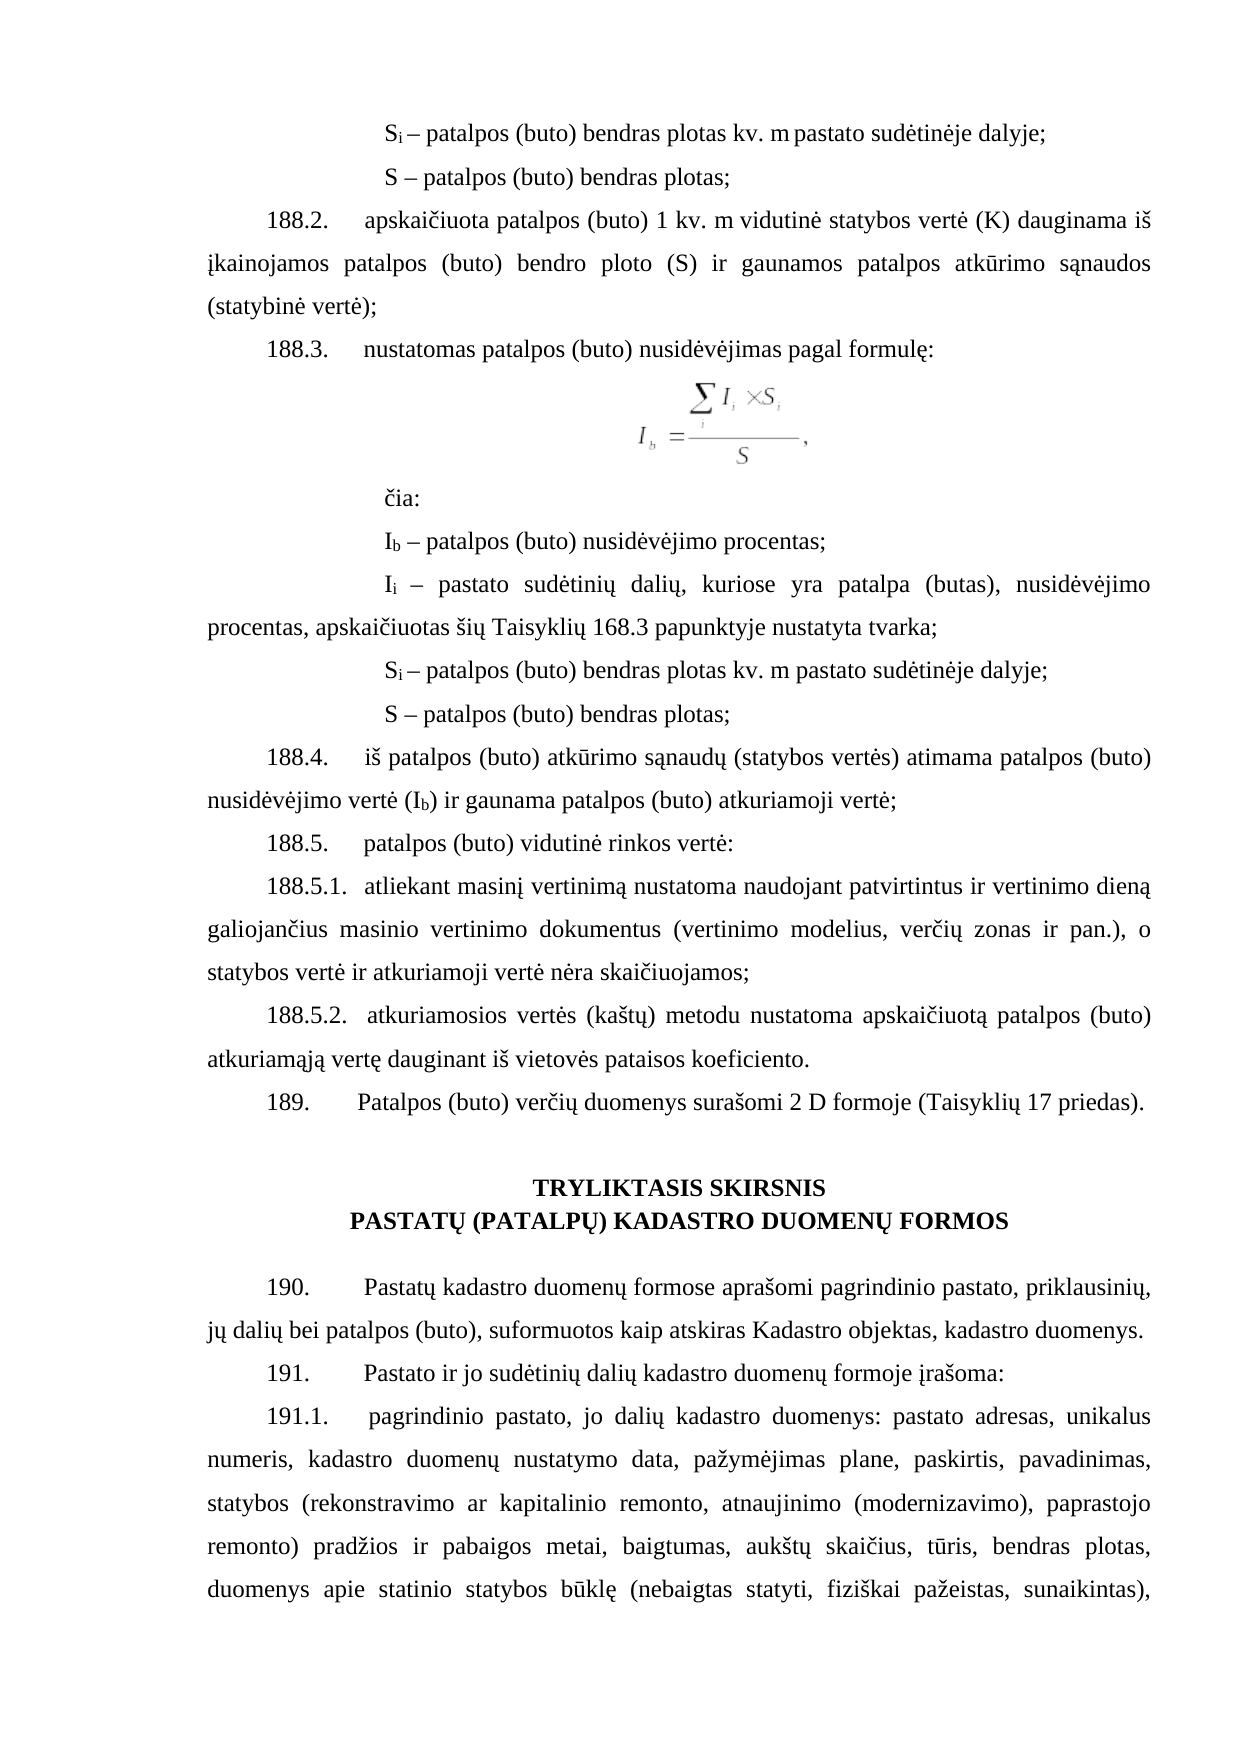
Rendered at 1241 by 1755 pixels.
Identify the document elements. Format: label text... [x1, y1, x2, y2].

text 188.3. nustatomas patalpos (buto) nusidėvėjimas pagal formulę: [207, 334, 1152, 363]
text 188.5.1. atliekant masinį vertinimą nustatoma naudojant patvirtintus ir vertinimo dieną galiojančius masinio vertinimo dokumentus (vertinimo modelius, verčių zonas ir pan.), o statybos vertė ir atkuriamoji vertė nėra skaičiuojamos; [207, 871, 1152, 986]
text 188.2. apskaičiuota patalpos (buto) 1 kv. m vidutinė statybos vertė (K) dauginama iš įkainojamos patalpos (buto) bendro ploto (S) ir gaunamos patalpos atkūrimo sąnaudos (statybinė vertė); [207, 205, 1152, 320]
text Si – patalpos (buto) bendras plotas kv. m pastato sudėtinėje dalyje; [207, 656, 1152, 684]
text Si – patalpos (buto) bendras plotas kv. m pastato sudėtinėje dalyje; [207, 118, 1152, 147]
text 191. Pastato ir jo sudėtinių dalių kadastro duomenų formoje įrašoma: [207, 1358, 1152, 1387]
text S – patalpos (buto) bendras plotas; [207, 699, 1152, 727]
text Ii – pastato sudėtinių dalių, kuriose yra patalpa (butas), nusidėvėjimo procentas, apskaičiuotas šių Taisyklių 168.3 papunktyje nustatyta tvarka; [207, 569, 1152, 641]
text 188.5. patalpos (buto) vidutinė rinkos vertė: [207, 828, 1152, 857]
text S – patalpos (buto) bendras plotas; [207, 162, 1152, 190]
text 188.5.2. atkuriamosios vertės (kaštų) metodu nustatoma apskaičiuotą patalpos (buto) atkuriamąją vertę dauginant iš vietovės pataisos koeficiento. [207, 1001, 1152, 1072]
text TRYLIKTASIS SKirsnis [207, 1173, 1152, 1202]
text 190. Pastatų kadastro duomenų formose aprašomi pagrindinio pastato, priklausinių, jų dalių bei patalpos (buto), suformuotos kaip atskiras Kadastro objektas, kadastro duomenys. [207, 1272, 1152, 1344]
text 191.1. pagrindinio pastato, jo dalių kadastro duomenys: pastato adresas, unikalus numeris, kadastro duomenų nustatymo data, pažymėjimas plane, paskirtis, pavadinimas, statybos (rekonstravimo ar kapitalinio remonto, atnaujinimo (modernizavimo), paprastojo remonto) pradžios ir pabaigos metai, baigtumas, aukštų skaičius, tūris, bendras plotas, duomenys apie statinio statybos būklę (nebaigtas statyti, fiziškai pažeistas, sunaikintas), [207, 1401, 1152, 1603]
text 189. Patalpos (buto) verčių duomenys surašomi 2 D formoje (Taisyklių 17 priedas). [207, 1087, 1152, 1116]
text čia: [207, 483, 1152, 512]
text 188.4. iš patalpos (buto) atkūrimo sąnaudų (statybos vertės) atimama patalpos (buto) nusidėvėjimo vertė (Ib) ir gaunama patalpos (buto) atkuriamoji vertė; [207, 742, 1152, 814]
text Ib – patalpos (buto) nusidėvėjimo procentas; [207, 526, 1152, 555]
text PASTATŲ (PATALPŲ) kadastro duomenų formos [207, 1206, 1152, 1235]
